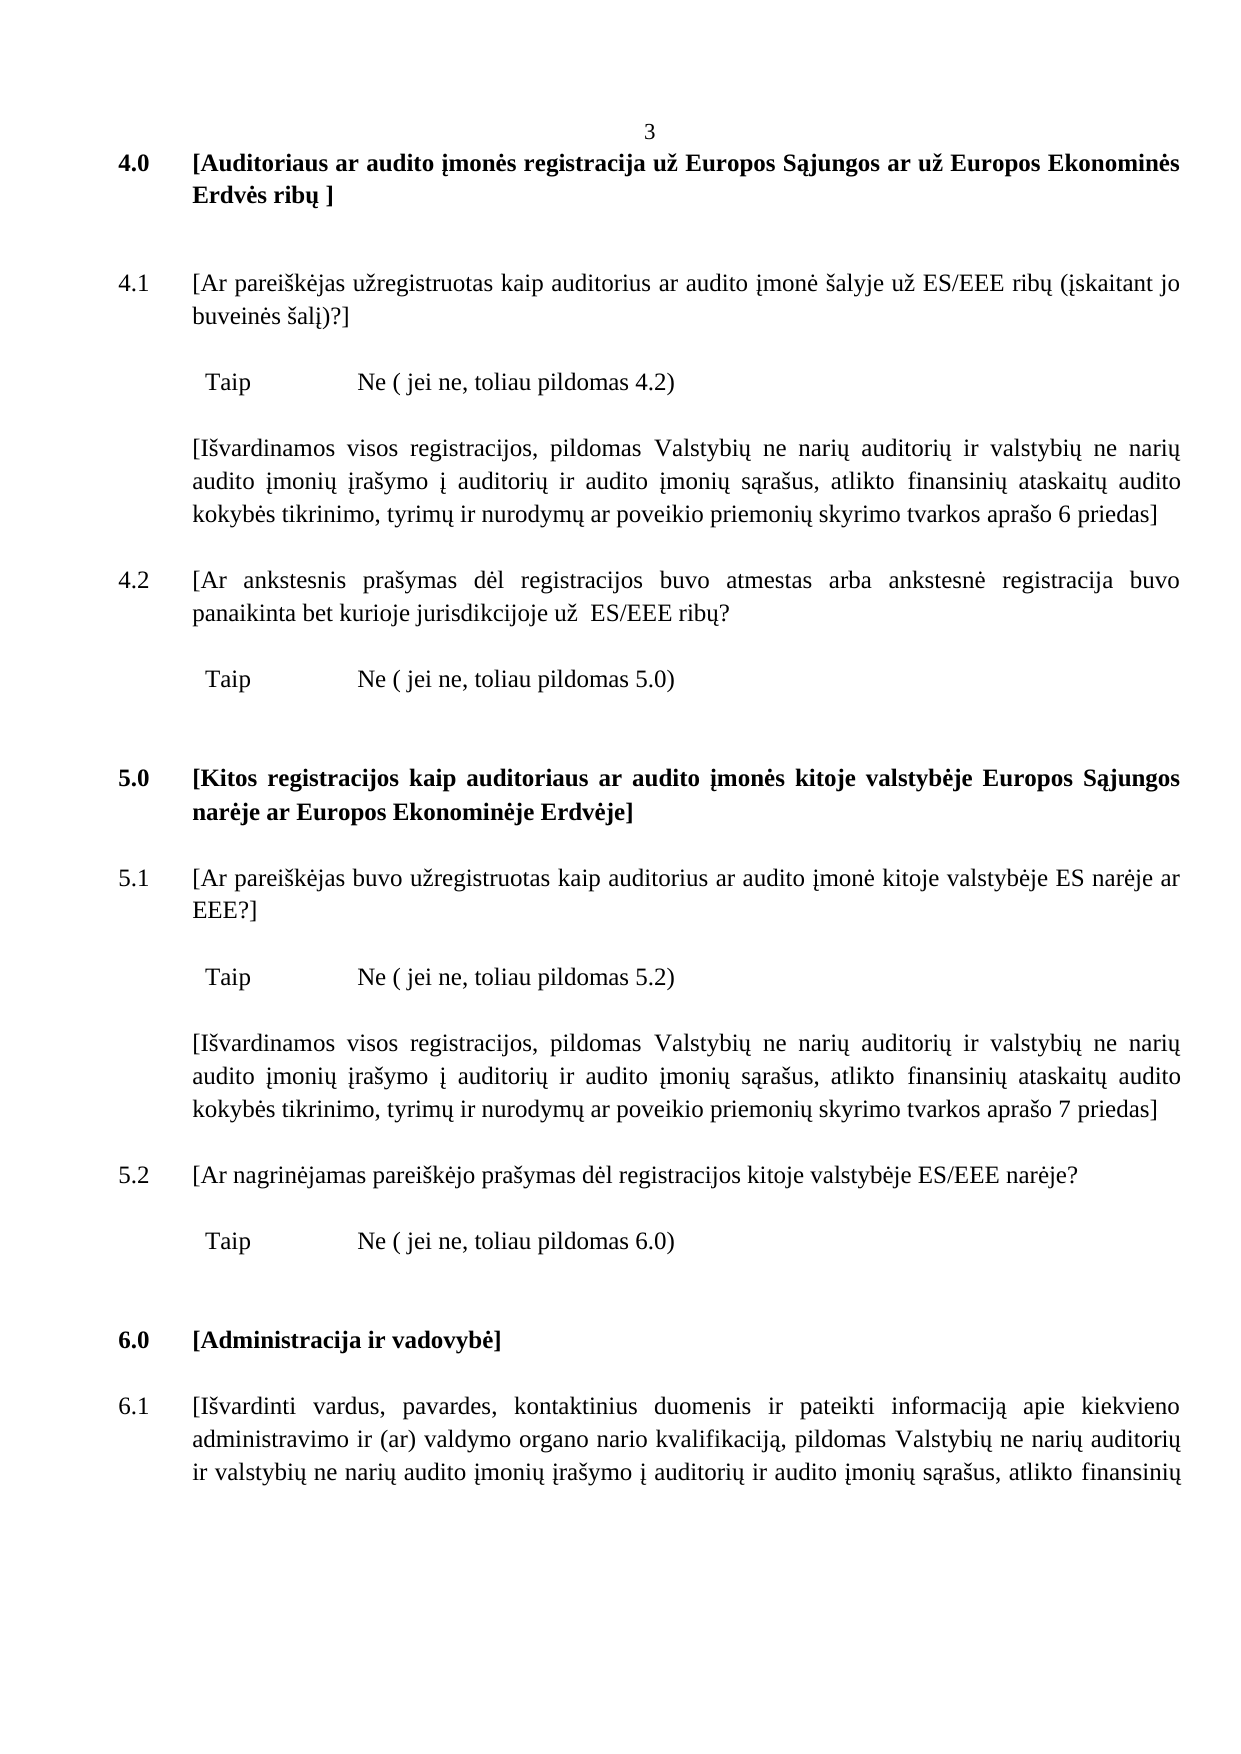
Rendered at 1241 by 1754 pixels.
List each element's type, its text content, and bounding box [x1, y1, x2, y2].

text Taip Ne ( jei ne, toliau pildomas 5.2) [118, 962, 1181, 990]
text [Išvardinamos visos registracijos, pildomas Valstybių ne narių auditorių ir valstybių ne narių audito įmonių įrašymo į auditorių ir audito įmonių sąrašus, atlikto finansinių ataskaitų audito kokybės tikrinimo, tyrimų ir nurodymų ar poveikio priemonių skyrimo tvarkos aprašo 6 priedas] [192, 433, 1181, 528]
text 4.0 [Auditoriaus ar audito įmonės registracija už Europos Sąjungos ar už Europos Ekonominės Erdvės ribų ] [118, 148, 1181, 209]
text 4.1 [Ar pareiškėjas užregistruotas kaip auditorius ar audito įmonė šalyje už ES/EEE ribų (įskaitant jo buveinės šalį)?] [118, 268, 1181, 330]
text 6.0 [Administracija ir vadovybė] [118, 1325, 1181, 1354]
text Taip Ne ( jei ne, toliau pildomas 5.0) [118, 664, 1181, 693]
text 5.2 [Ar nagrinėjamas pareiškėjo prašymas dėl registracijos kitoje valstybėje ES/EEE narėje? [118, 1160, 1181, 1188]
text 5.1 [Ar pareiškėjas buvo užregistruotas kaip auditorius ar audito įmonė kitoje valstybėje ES narėje ar EEE?] [118, 863, 1181, 924]
text Taip Ne ( jei ne, toliau pildomas 4.2) [118, 367, 1181, 396]
text 4.2 [Ar ankstesnis prašymas dėl registracijos buvo atmestas arba ankstesnė registracija buvo panaikinta bet kurioje jurisdikcijoje už ES/EEE ribų? [118, 565, 1181, 627]
text 5.0 [Kitos registracijos kaip auditoriaus ar audito įmonės kitoje valstybėje Europos Sąjungos narėje ar Europos Ekonominėje Erdvėje] [118, 763, 1181, 825]
text Taip Ne ( jei ne, toliau pildomas 6.0) [118, 1226, 1181, 1254]
text 6.1 [Išvardinti vardus, pavardes, kontaktinius duomenis ir pateikti informaciją apie kiekvieno administravimo ir (ar) valdymo organo nario kvalifikaciją, pildomas Valstybių ne narių auditorių ir valstybių ne narių audito įmonių įrašymo į auditorių ir audito įmonių sąrašus, atlikto finansinių [118, 1391, 1181, 1486]
text [Išvardinamos visos registracijos, pildomas Valstybių ne narių auditorių ir valstybių ne narių audito įmonių įrašymo į auditorių ir audito įmonių sąrašus, atlikto finansinių ataskaitų audito kokybės tikrinimo, tyrimų ir nurodymų ar poveikio priemonių skyrimo tvarkos aprašo 7 priedas] [192, 1028, 1181, 1122]
